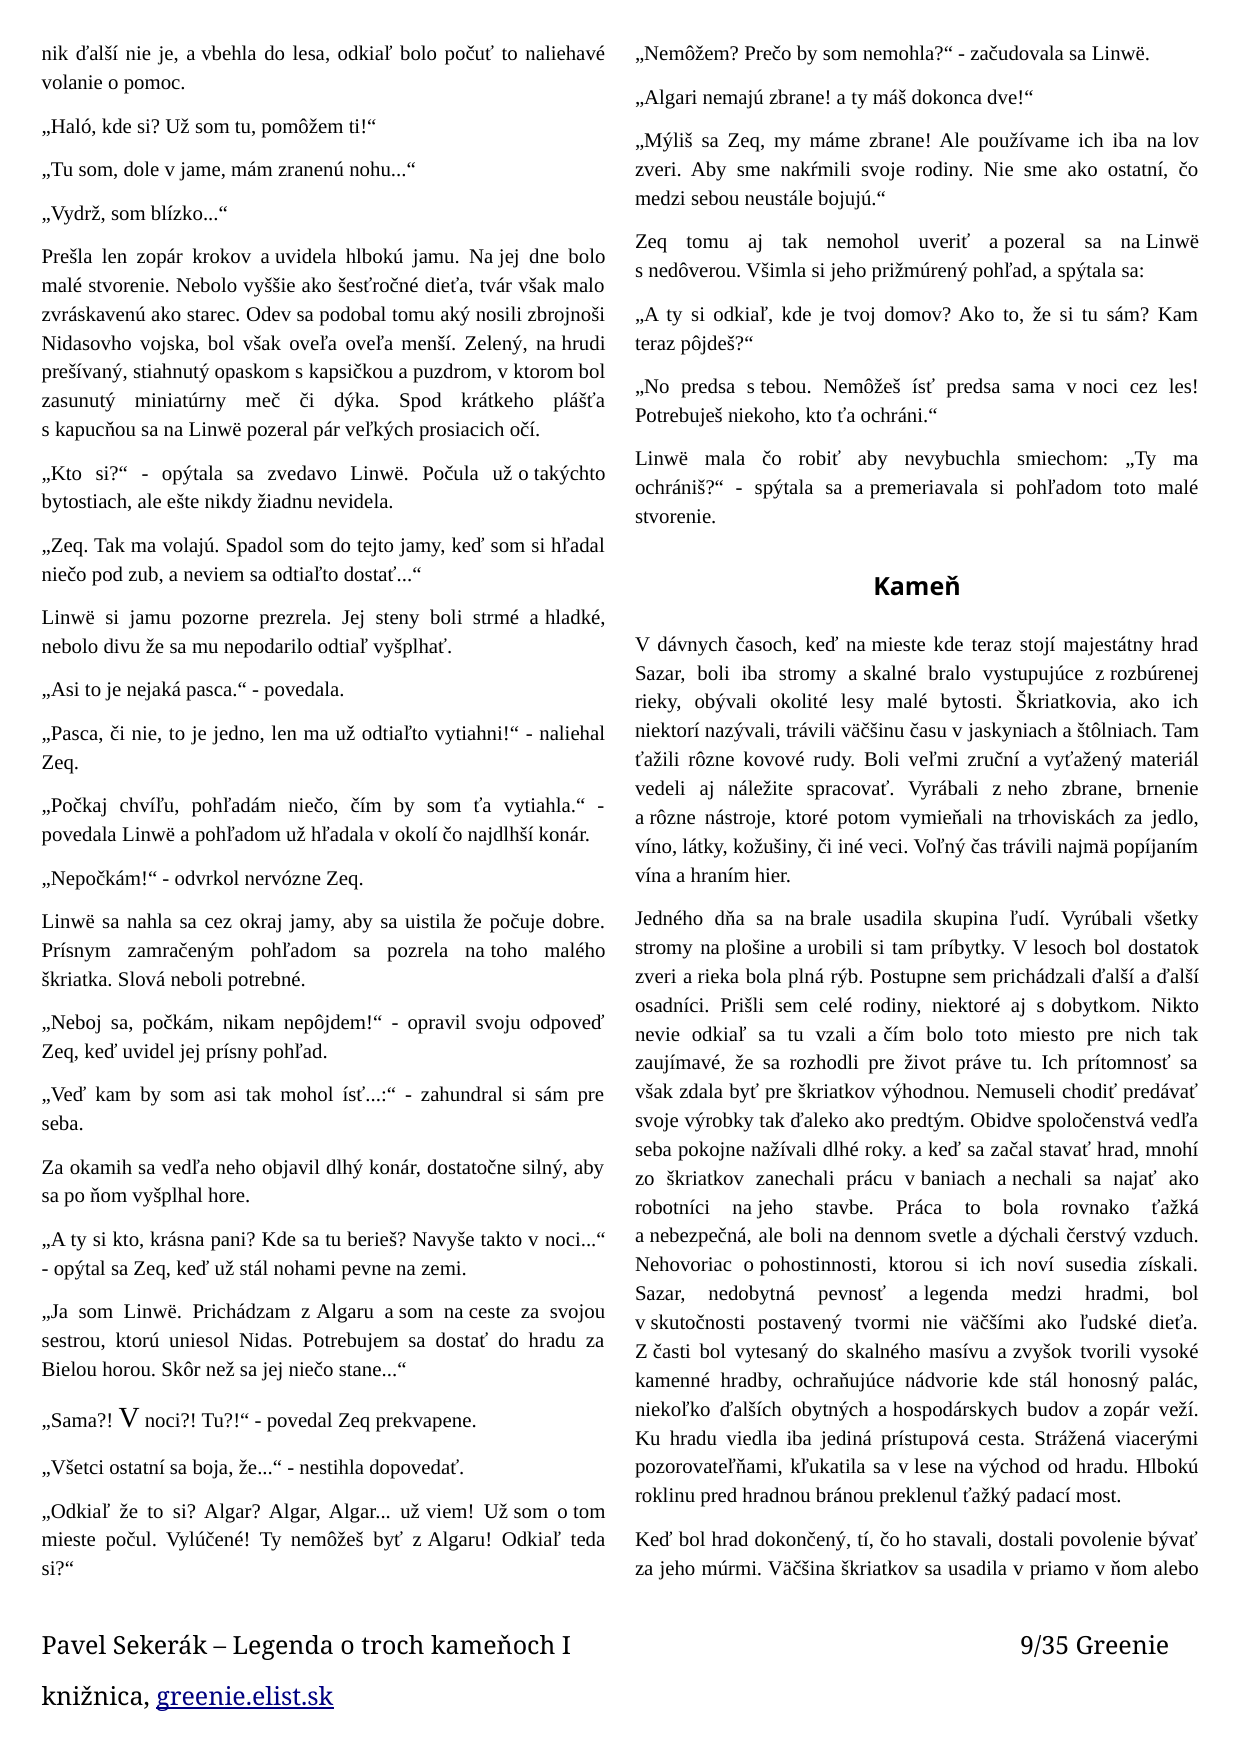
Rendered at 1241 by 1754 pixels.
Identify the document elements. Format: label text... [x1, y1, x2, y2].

text „Ja som Linwë. Prichádzam z Algaru a som na ceste za svojou sestrou, ktorú uniesol Nidas. Potrebujem sa dostať do hradu za Bielou horou. Skôr než sa jej niečo stane...“ [41, 1299, 605, 1381]
text „Odkiaľ že to si? Algar? Algar, Algar... už viem! Už som o tom mieste počul. Vylúčené! Ty nemôžeš byť z Algaru! Odkiaľ teda si?“ [41, 1498, 605, 1580]
text „Počkaj chvíľu, pohľadám niečo, čím by som ťa vytiahla.“ - povedala Linwë a pohľadom už hľadala v okolí čo najdlhší konár. [41, 793, 605, 846]
text Keď bol hrad dokončený, tí, čo ho stavali, dostali povolenie bývať za jeho múrmi. Väčšina škriatkov sa usadila v priamo v ňom alebo [635, 1527, 1199, 1579]
text „A ty si kto, krásna pani? Kde sa tu berieš? Navyše takto v noci...“ - opýtal sa Zeq, keď už stál nohami pevne na zemi. [41, 1227, 605, 1280]
text Linwë mala čo robiť aby nevybuchla smiechom: „Ty ma ochrániš?“ - spýtala sa a premeriavala si pohľadom toto malé stvorenie. [635, 446, 1199, 528]
text „Pasca, či nie, to je jedno, len ma už odtiaľto vytiahni!“ - naliehal Zeq. [41, 721, 605, 774]
text „Sama?! V noci?! Tu?!“ - povedal Zeq prekvapene. [41, 1400, 605, 1434]
text „Vydrž, som blízko...“ [41, 201, 605, 224]
text „Haló, kde si? Už som tu, pomôžem ti!“ [41, 114, 605, 138]
text „No predsa s tebou. Nemôžeš ísť predsa sama v noci cez les! Potrebuješ niekoho, kto ťa ochráni.“ [635, 374, 1199, 427]
text „Veď kam by som asi tak mohol ísť...:“ - zahundral si sám pre seba. [41, 1082, 605, 1135]
text „Nemôžem? Prečo by som nemohla?“ - začudovala sa Linwë. [635, 41, 1199, 65]
text „Neboj sa, počkám, nikam nepôjdem!“ - opravil svoju odpoveď Zeq, keď uvidel jej prísny pohľad. [41, 1010, 605, 1063]
text „Mýliš sa Zeq, my máme zbrane! Ale používame ich iba na lov zveri. Aby sme nakŕmili svoje rodiny. Nie sme ako ostatní, čo medzi sebou neustále bojujú.“ [635, 128, 1199, 210]
text Prešla len zopár krokov a uvidela hlbokú jamu. Na jej dne bolo malé stvorenie. Nebolo vyššie ako šesťročné dieťa, tvár však malo zvráskavenú ako starec. Odev sa podobal tomu aký nosili zbrojnoši Nidasovho vojska, bol však oveľa oveľa menší. Zelený, na hrudi prešívaný, stiahnutý opaskom s kapsičkou a puzdrom, v ktorom bol zasunutý miniatúrny meč či dýka. Spod krátkeho plášťa s kapucňou sa na Linwë pozeral pár veľkých prosiacich očí. [41, 244, 605, 441]
text nik ďalší nie je, a vbehla do lesa, odkiaľ bolo počuť to naliehavé volanie o pomoc. [41, 41, 605, 94]
text Za okamih sa vedľa neho objavil dlhý konár, dostatočne silný, aby sa po ňom vyšplhal hore. [41, 1154, 605, 1207]
text Linwë sa nahla sa cez okraj jamy, aby sa uistila že počuje dobre. Prísnym zamračeným pohľadom sa pozrela na toho malého škriatka. Slová neboli potrebné. [41, 909, 605, 991]
text „Nepočkám!“ - odvrkol nervózne Zeq. [41, 865, 605, 889]
text „Kto si?“ - opýtala sa zvedavo Linwë. Počula už o takýchto bytostiach, ale ešte nikdy žiadnu nevidela. [41, 461, 605, 513]
text Zeq tomu aj tak nemohol uveriť a pozeral sa na Linwë s nedôverou. Všimla si jeho prižmúrený pohľad, a spýtala sa: [635, 229, 1199, 282]
text „Asi to je nejaká pasca.“ - povedala. [41, 677, 605, 701]
subtitle Kameň [635, 568, 1199, 602]
text „Algari nemajú zbrane! a ty máš dokonca dve!“ [635, 85, 1199, 109]
text „Tu som, dole v jame, mám zranenú nohu...“ [41, 157, 605, 181]
text Jedného dňa sa na brale usadila skupina ľudí. Vyrúbali všetky stromy na plošine a urobili si tam príbytky. V lesoch bol dostatok zveri a rieka bola plná rýb. Postupne sem prichádzali ďalší a ďalší osadníci. Prišli sem celé rodiny, niektoré aj s dobytkom. Nikto nevie odkiaľ sa tu vzali a čím bolo toto miesto pre nich tak zaujímavé, že sa rozhodli pre život práve tu. Ich prítomnosť sa však zdala byť pre škriatkov výhodnou. Nemuseli chodiť predávať svoje výrobky tak ďaleko ako predtým. Obidve spoločenstvá vedľa seba pokojne nažívali dlhé roky. a keď sa začal stavať hrad, mnohí zo škriatkov zanechali prácu v baniach a nechali sa najať ako robotníci na jeho stavbe. Práca to bola rovnako ťažká a nebezpečná, ale boli na dennom svetle a dýchali čerstvý vzduch. Nehovoriac o pohostinnosti, ktorou si ich noví susedia získali. Sazar, nedobytná pevnosť a legenda medzi hradmi, bol v skutočnosti postavený tvormi nie väčšími ako ľudské dieťa. Z časti bol vytesaný do skalného masívu a zvyšok tvorili vysoké kamenné hradby, ochraňujúce nádvorie kde stál honosný palác, niekoľko ďalších obytných a hospodárskych budov a zopár veží. Ku hradu viedla iba jediná prístupová cesta. Strážená viacerými pozorovateľňami, kľukatila sa v lese na východ od hradu. Hlbokú roklinu pred hradnou bránou preklenul ťažký padací most. [635, 906, 1199, 1507]
text „Všetci ostatní sa boja, že...“ - nestihla dopovedať. [41, 1455, 605, 1479]
text V dávnych časoch, keď na mieste kde teraz stojí majestátny hrad Sazar, boli iba stromy a skalné bralo vystupujúce z rozbúrenej rieky, obývali okolité lesy malé bytosti. Škriatkovia, ako ich niektorí nazývali, trávili väčšinu času v jaskyniach a štôlniach. Tam ťažili rôzne kovové rudy. Boli veľmi zruční a vyťažený materiál vedeli aj náležite spracovať. Vyrábali z neho zbrane, brnenie a rôzne nástroje, ktoré potom vymieňali na trhoviskách za jedlo, víno, látky, kožušiny, či iné veci. Voľný čas trávili najmä popíjaním vína a hraním hier. [635, 632, 1199, 887]
text „Zeq. Tak ma volajú. Spadol som do tejto jamy, keď som si hľadal niečo pod zub, a neviem sa odtiaľto dostať...“ [41, 533, 605, 586]
text „A ty si odkiaľ, kde je tvoj domov? Ako to, že si tu sám? Kam teraz pôjdeš?“ [635, 302, 1199, 354]
text Linwë si jamu pozorne prezrela. Jej steny boli strmé a hladké, nebolo divu že sa mu nepodarilo odtiaľ vyšplhať. [41, 605, 605, 658]
